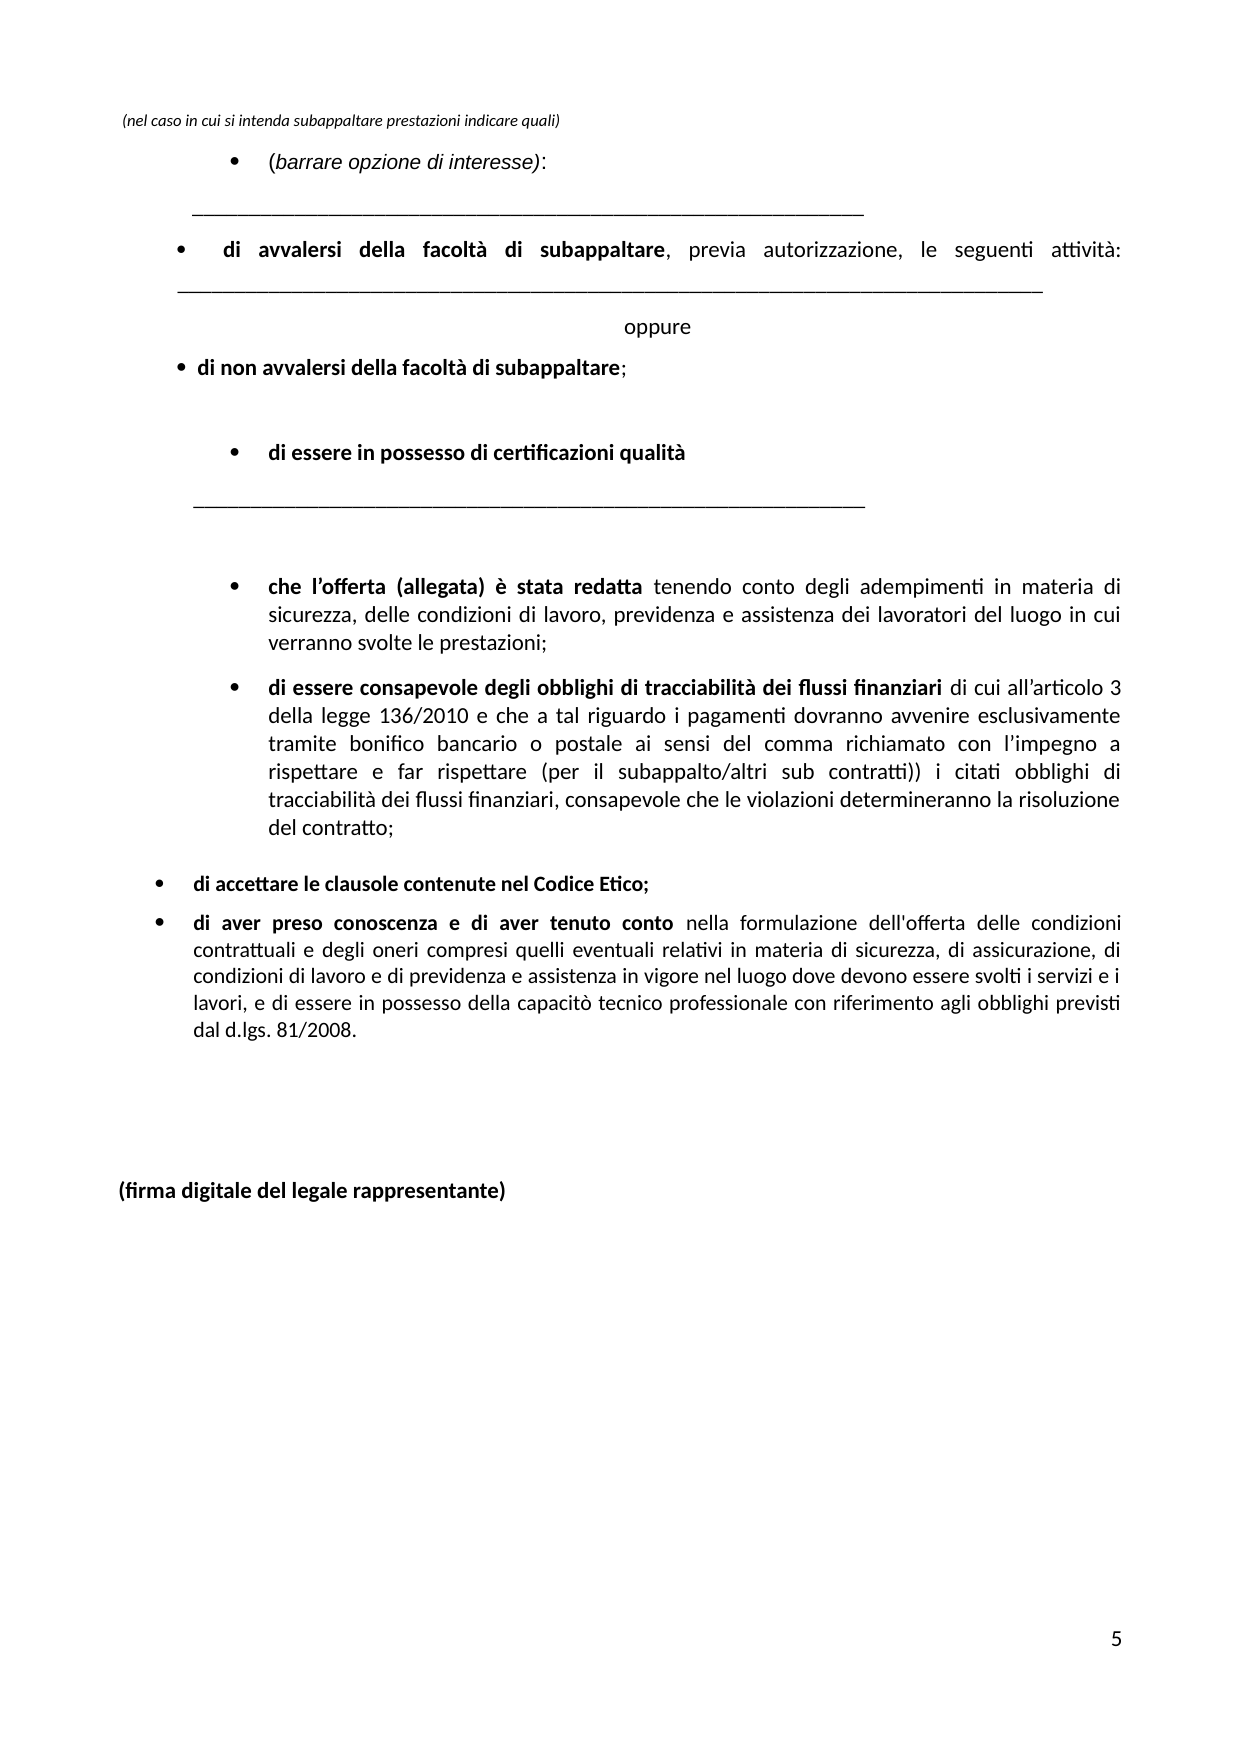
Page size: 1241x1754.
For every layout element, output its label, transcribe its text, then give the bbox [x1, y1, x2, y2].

text (nel caso in cui si intenda subappaltare prestazioni indicare quali) [118, 111, 1122, 131]
list di essere in possesso di certificazioni qualità [231, 438, 1122, 466]
text  di avvalersi della facoltà di subappaltare, previa autorizzazione, le seguenti attività: ____________________________________________________________________________ [177, 235, 1122, 296]
list di essere consapevole degli obblighi di tracciabilità dei flussi finanziari di cui all’articolo 3 della legge 136/2010 e che a tal riguardo i pagamenti dovranno avvenire esclusivamente tramite bonifico bancario o postale ai sensi del comma richiamato con l’impegno a rispettare e far rispettare (per il subappalto/altri sub contratti)) i citati obblighi di tracciabilità dei flussi finanziari, consapevole che le violazioni determineranno la risoluzione del contratto; [231, 673, 1122, 841]
list di aver preso conoscenza e di aver tenuto conto nella formulazione dell'offerta delle condizioni contrattuali e degli oneri compresi quelli eventuali relativi in materia di sicurezza, di assicurazione, di condizioni di lavoro e di previdenza e assistenza in vigore nel luogo dove devono essere svolti i servizi e i lavori, e di essere in possesso della capacitò tecnico professionale con riferimento agli obblighi previsti dal d.lgs. 81/2008. [156, 909, 1122, 1043]
text ___________________________________________________________ [193, 483, 1122, 511]
list (barrare opzione di interesse): [231, 148, 1122, 174]
text oppure [193, 312, 1122, 340]
list che l’offerta (allegata) è stata redatta tenendo conto degli adempimenti in materia di sicurezza, delle condizioni di lavoro, previdenza e assistenza dei lavoratori del luogo in cui verranno svolte le prestazioni; [231, 572, 1122, 656]
text (firma digitale del legale rappresentante) [118, 1177, 1122, 1205]
text ___________________________________________________________ [118, 191, 1122, 219]
text  di non avvalersi della facoltà di subappaltare; [177, 353, 1122, 381]
list di accettare le clausole contenute nel Codice Etico; [156, 870, 1122, 897]
